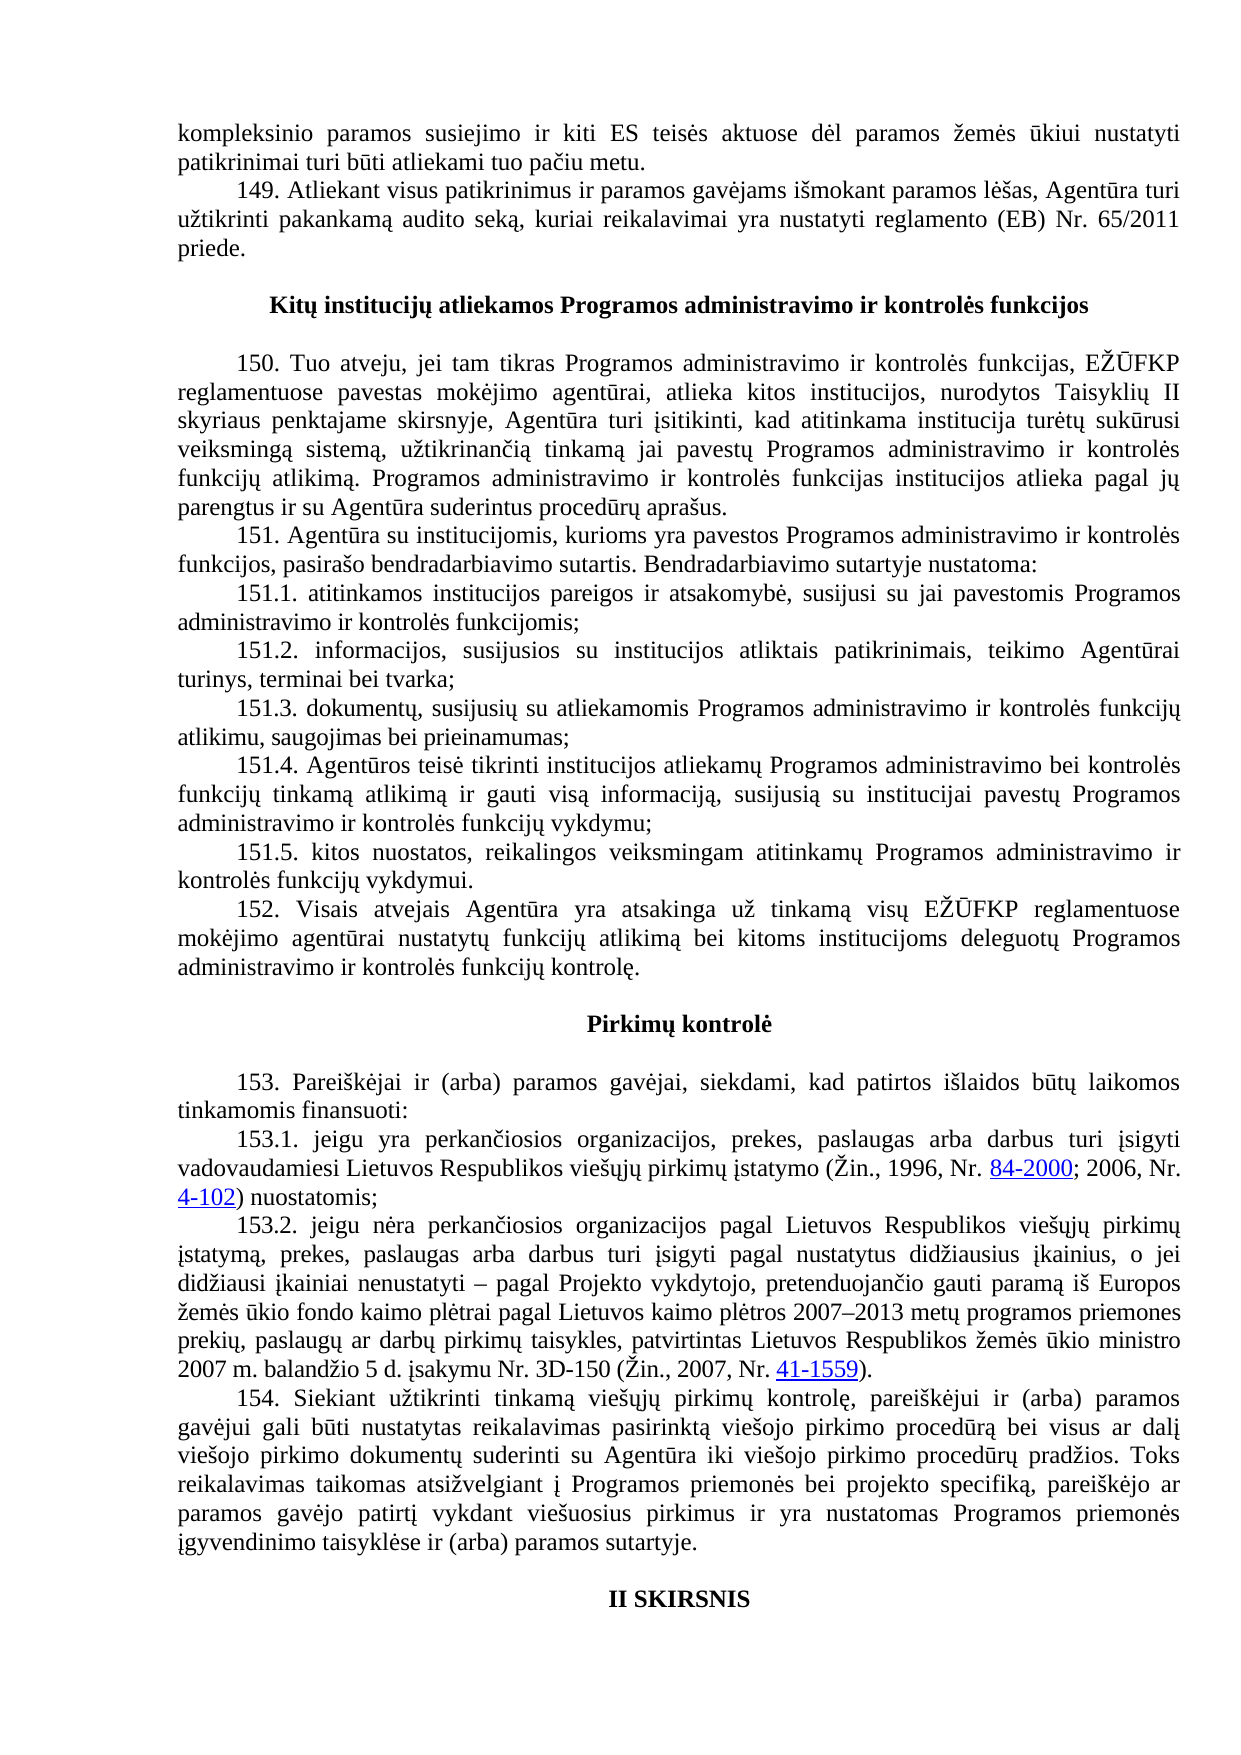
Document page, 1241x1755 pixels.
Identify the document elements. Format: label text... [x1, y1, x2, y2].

text 153.2. jeigu nėra perkančiosios organizacijos pagal Lietuvos Respublikos viešųjų pirkimų įstatymą, prekes, paslaugas arba darbus turi įsigyti pagal nustatytus didžiausius įkainius, o jei didžiausi įkainiai nenustatyti – pagal Projekto vykdytojo, pretenduojančio gauti paramą iš Europos žemės ūkio fondo kaimo plėtrai pagal Lietuvos kaimo plėtros 2007–2013 metų programos priemones prekių, paslaugų ar darbų pirkimų taisykles, patvirtintas Lietuvos Respublikos žemės ūkio ministro 2007 m. balandžio 5 d. įsakymu Nr. 3D-150 (Žin., 2007, Nr. 41-1559). [177, 1211, 1181, 1383]
text 151.3. dokumentų, susijusių su atliekamomis Programos administravimo ir kontrolės funkcijų atlikimu, saugojimas bei prieinamumas; [177, 693, 1181, 751]
text 150. Tuo atveju, jei tam tikras Programos administravimo ir kontrolės funkcijas, EŽŪFKP reglamentuose pavestas mokėjimo agentūrai, atlieka kitos institucijos, nurodytos Taisyklių II skyriaus penktajame skirsnyje, Agentūra turi įsitikinti, kad atitinkama institucija turėtų sukūrusi veiksmingą sistemą, užtikrinančią tinkamą jai pavestų Programos administravimo ir kontrolės funkcijų atlikimą. Programos administravimo ir kontrolės funkcijas institucijos atlieka pagal jų parengtus ir su Agentūra suderintus procedūrų aprašus. [177, 348, 1181, 521]
text 151. Agentūra su institucijomis, kurioms yra pavestos Programos administravimo ir kontrolės funkcijos, pasirašo bendradarbiavimo sutartis. Bendradarbiavimo sutartyje nustatoma: [177, 521, 1181, 578]
text kompleksinio paramos susiejimo ir kiti ES teisės aktuose dėl paramos žemės ūkiui nustatyti patikrinimai turi būti atliekami tuo pačiu metu. [177, 118, 1181, 176]
text 151.2. informacijos, susijusios su institucijos atliktais patikrinimais, teikimo Agentūrai turinys, terminai bei tvarka; [177, 636, 1181, 693]
text 151.5. kitos nuostatos, reikalingos veiksmingam atitinkamų Programos administravimo ir kontrolės funkcijų vykdymui. [177, 837, 1181, 894]
text 153.1. jeigu yra perkančiosios organizacijos, prekes, paslaugas arba darbus turi įsigyti vadovaudamiesi Lietuvos Respublikos viešųjų pirkimų įstatymo (Žin., 1996, Nr. 84-2000; 2006, Nr. 4-102) nuostatomis; [177, 1124, 1181, 1211]
text II SKIRSNIS [177, 1584, 1181, 1613]
text 149. Atliekant visus patikrinimus ir paramos gavėjams išmokant paramos lėšas, Agentūra turi užtikrinti pakankamą audito seką, kuriai reikalavimai yra nustatyti reglamento (EB) Nr. 65/2011 priede. [177, 176, 1181, 262]
text 151.4. Agentūros teisė tikrinti institucijos atliekamų Programos administravimo bei kontrolės funkcijų tinkamą atlikimą ir gauti visą informaciją, susijusią su institucijai pavestų Programos administravimo ir kontrolės funkcijų vykdymu; [177, 751, 1181, 837]
text 154. Siekiant užtikrinti tinkamą viešųjų pirkimų kontrolę, pareiškėjui ir (arba) paramos gavėjui gali būti nustatytas reikalavimas pasirinktą viešojo pirkimo procedūrą bei visus ar dalį viešojo pirkimo dokumentų suderinti su Agentūra iki viešojo pirkimo procedūrų pradžios. Toks reikalavimas taikomas atsižvelgiant į Programos priemonės bei projekto specifiką, pareiškėjo ar paramos gavėjo patirtį vykdant viešuosius pirkimus ir yra nustatomas Programos priemonės įgyvendinimo taisyklėse ir (arba) paramos sutartyje. [177, 1383, 1181, 1556]
text 151.1. atitinkamos institucijos pareigos ir atsakomybė, susijusi su jai pavestomis Programos administravimo ir kontrolės funkcijomis; [177, 578, 1181, 636]
text 152. Visais atvejais Agentūra yra atsakinga už tinkamą visų EŽŪFKP reglamentuose mokėjimo agentūrai nustatytų funkcijų atlikimą bei kitoms institucijoms deleguotų Programos administravimo ir kontrolės funkcijų kontrolę. [177, 894, 1181, 981]
text Pirkimų kontrolė [177, 1009, 1181, 1038]
text 153. Pareiškėjai ir (arba) paramos gavėjai, siekdami, kad patirtos išlaidos būtų laikomos tinkamomis finansuoti: [177, 1067, 1181, 1124]
text Kitų institucijų atliekamos Programos administravimo ir kontrolės funkcijos [177, 291, 1181, 319]
